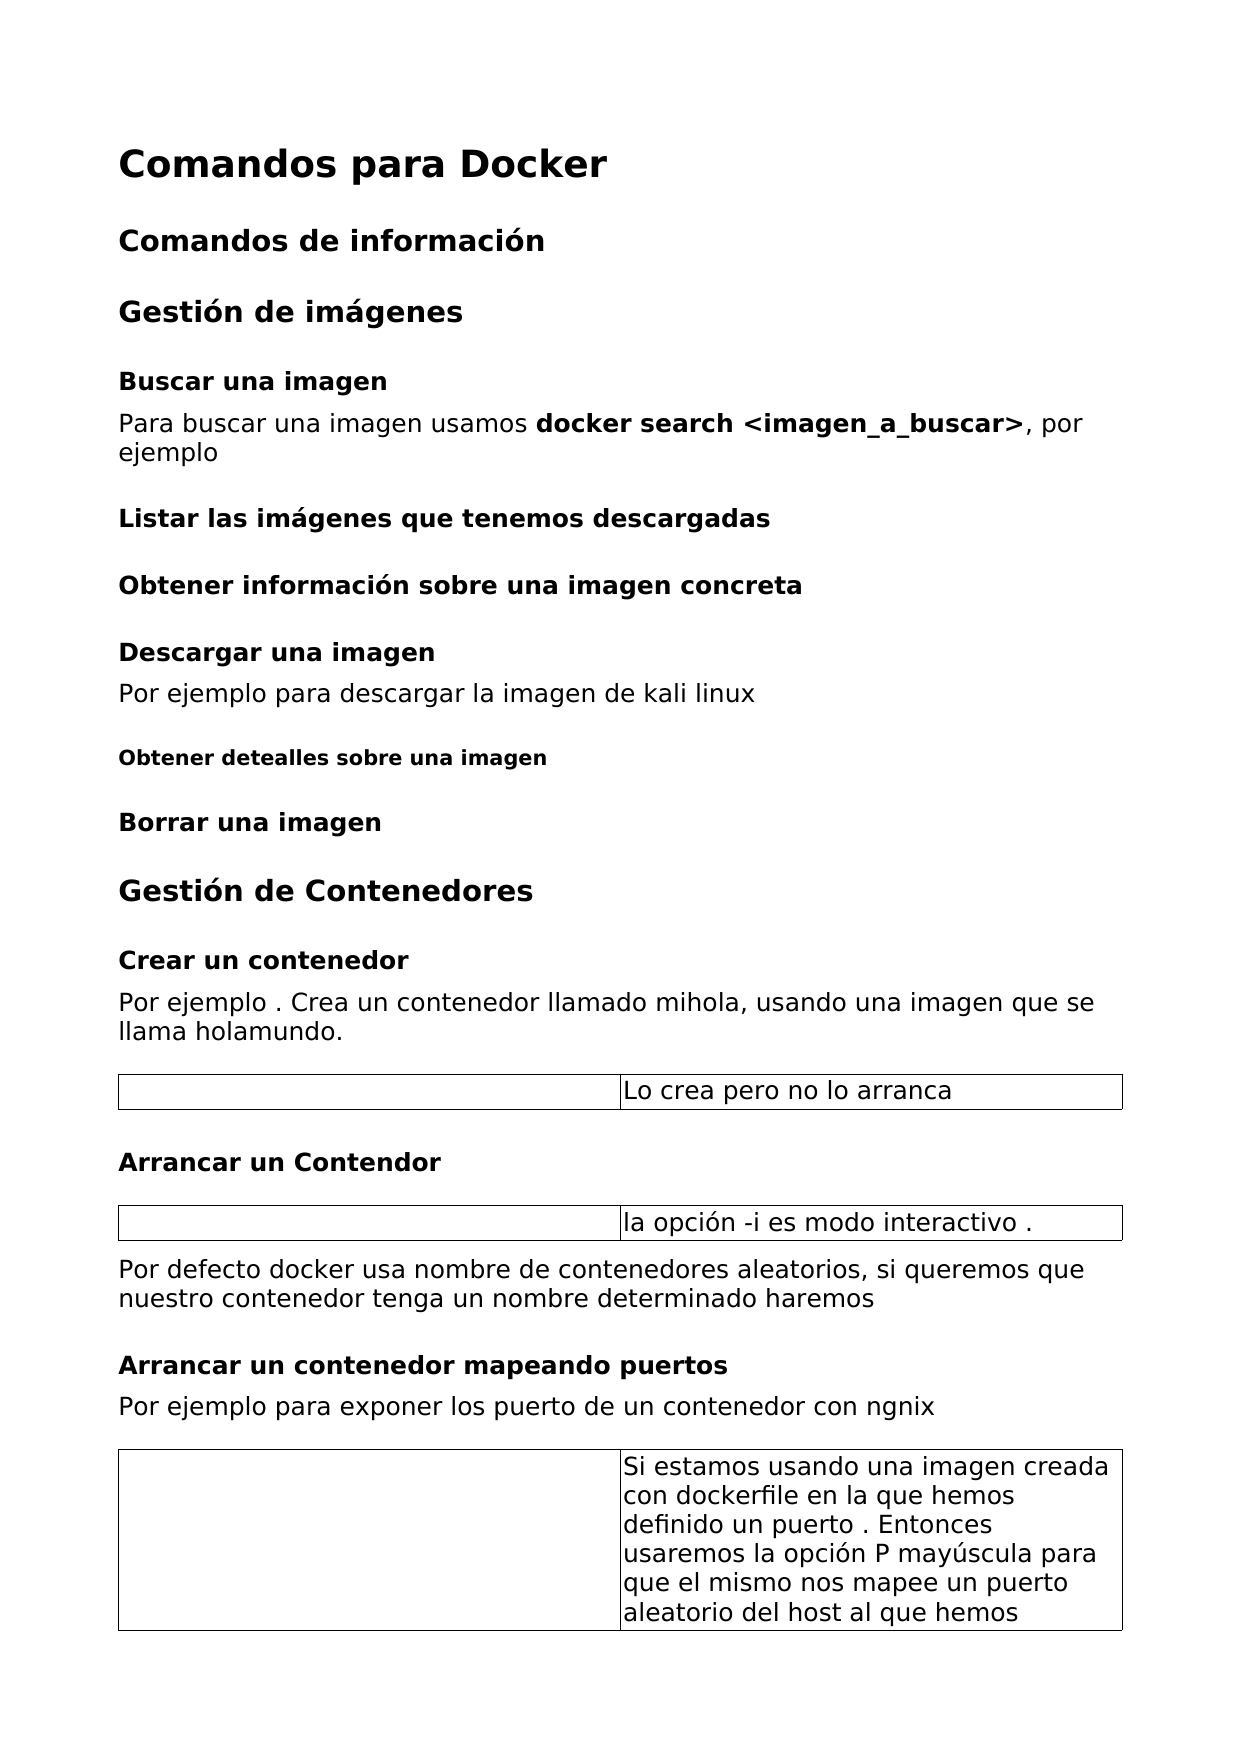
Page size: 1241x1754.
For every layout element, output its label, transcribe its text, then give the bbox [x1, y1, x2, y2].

subtitle Listar las imágenes que tenemos descargadas [118, 505, 1122, 534]
text Para buscar una imagen usamos docker search <imagen_a_buscar>, por ejemplo [118, 409, 1122, 467]
subtitle Crear un contenedor [118, 946, 1122, 975]
subtitle Descargar una imagen [118, 638, 1122, 667]
subtitle Borrar una imagen [118, 808, 1122, 837]
text Por ejemplo . Crea un contenedor llamado mihola, usando una imagen que se llama holamundo. [118, 988, 1122, 1046]
table_header [119, 1075, 620, 1109]
text Por ejemplo para descargar la imagen de kali linux [118, 680, 1122, 709]
subtitle Arrancar un contenedor mapeando puertos [118, 1351, 1122, 1380]
subtitle Gestión de Contenedores [118, 875, 1122, 909]
subtitle Comandos para Docker [118, 143, 1122, 187]
subtitle Gestión de imágenes [118, 296, 1122, 330]
table_header [119, 1206, 620, 1240]
subtitle Obtener detealles sobre una imagen [118, 746, 1122, 771]
subtitle Comandos de información [118, 224, 1122, 258]
table_header Lo crea pero no lo arranca [621, 1075, 1122, 1109]
text Por defecto docker usa nombre de contenedores aleatorios, si queremos que nuestro contenedor tenga un nombre determinado haremos [118, 1255, 1122, 1313]
text Por ejemplo para exponer los puerto de un contenedor con ngnix [118, 1392, 1122, 1422]
table_header Si estamos usando una imagen creada con dockerfile en la que hemos definido un puerto . Entonces usaremos la opción P mayúscula para que el mismo nos mapee un puerto aleatorio del host al que hemos [621, 1450, 1122, 1630]
table_header la opción -i es modo interactivo . [621, 1206, 1122, 1240]
table_header [119, 1450, 620, 1630]
subtitle Arrancar un Contendor [118, 1148, 1122, 1178]
subtitle Obtener información sobre una imagen concreta [118, 571, 1122, 601]
subtitle Buscar una imagen [118, 367, 1122, 396]
